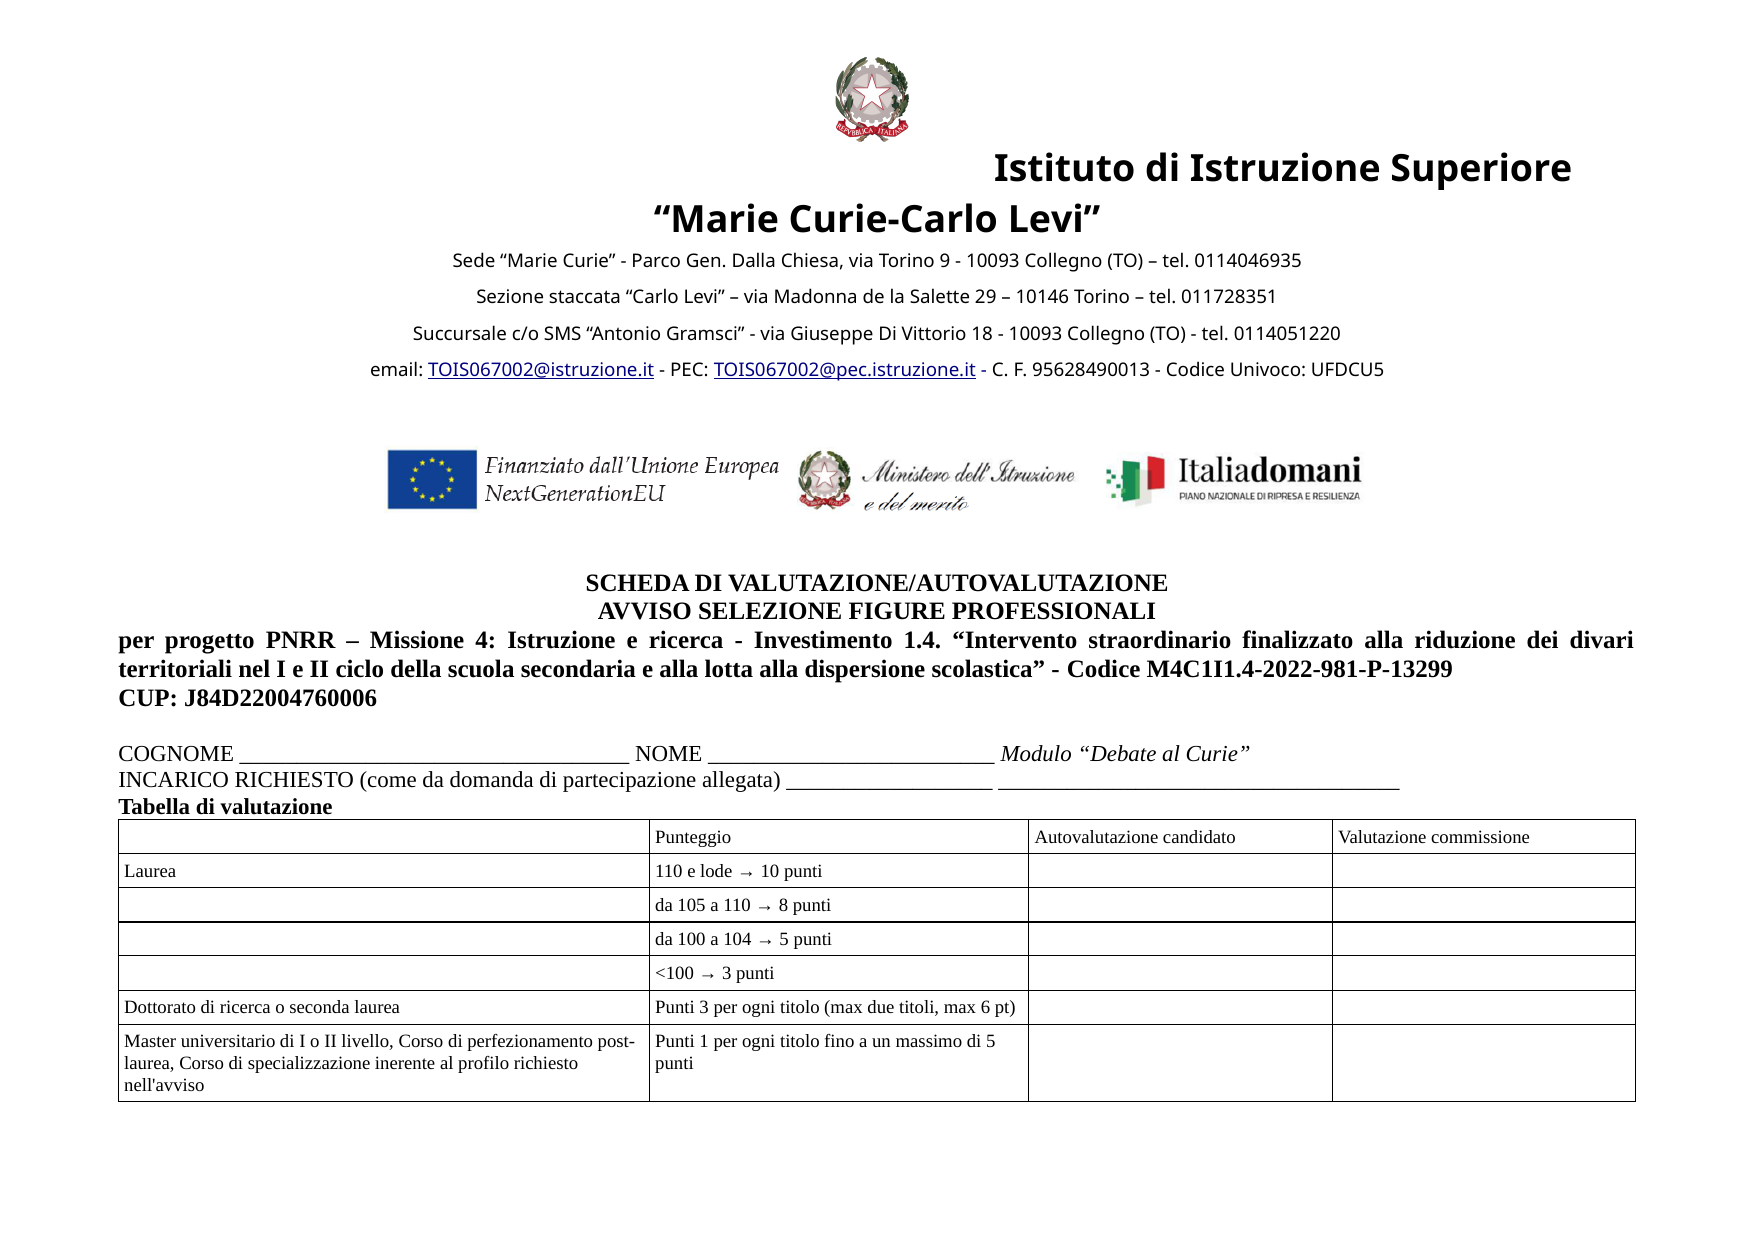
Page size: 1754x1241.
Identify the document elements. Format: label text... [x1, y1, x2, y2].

table_cell [119, 923, 649, 955]
table_cell [1029, 991, 1332, 1023]
text Sede “Marie Curie” - Parco Gen. Dalla Chiesa, via Torino 9 - 10093 Collegno (TO) – tel. 0114046935 [118, 247, 1636, 273]
table_cell [1333, 923, 1635, 955]
text Tabella di valutazione [118, 793, 1636, 819]
subtitle Istituto di Istruzione Superiore “Marie Curie-Carlo Levi” [118, 141, 1636, 243]
table_cell [1029, 1025, 1332, 1101]
table_cell [1333, 1025, 1635, 1101]
table_cell Master universitario di I o II livello, Corso di perfezionamento post-laurea, Corso di specializzazione inerente al profilo richiesto nell'avviso [119, 1025, 649, 1101]
table_cell [1333, 956, 1635, 989]
text CUP: J84D22004760006 [118, 683, 1636, 711]
table_cell [119, 956, 649, 989]
text COGNOME __________________________________ NOME _________________________ Modulo “Debate al Curie” INCARICO RICHIESTO (come da domanda di partecipazione allegata) __________________ ___________________________________ [118, 740, 1636, 793]
text Sezione staccata “Carlo Levi” – via Madonna de la Salette 29 – 10146 Torino – tel. 011728351 [118, 283, 1636, 309]
table_cell 110 e lode → 10 punti [650, 854, 1028, 887]
table_cell [1029, 854, 1332, 887]
text per progetto PNRR – Missione 4: Istruzione e ricerca - Investimento 1.4. “Intervento straordinario finalizzato alla riduzione dei divari territoriali nel I e II ciclo della scuola secondaria e alla lotta alla dispersione scolastica” - Codice M4C1I1.4-2022-981-P-13299 [118, 625, 1636, 683]
table_cell da 105 a 110 → 8 punti [650, 888, 1028, 921]
table_cell [1029, 923, 1332, 955]
text AVVISO SELEZIONE FIGURE PROFESSIONALI [118, 596, 1636, 625]
table_cell Dottorato di ricerca o seconda laurea [119, 991, 649, 1023]
table_header Autovalutazione candidato [1029, 820, 1332, 853]
table_cell [1029, 888, 1332, 921]
table_cell Punti 3 per ogni titolo (max due titoli, max 6 pt) [650, 991, 1028, 1023]
table_cell [1333, 854, 1635, 887]
table_cell [1333, 991, 1635, 1023]
text SCHEDA DI VALUTAZIONE/AUTOVALUTAZIONE [118, 568, 1636, 596]
picture [835, 57, 909, 142]
table_cell [1029, 956, 1332, 989]
table_cell Laurea [119, 854, 649, 887]
table_cell [119, 888, 649, 921]
table_cell <100 → 3 punti [650, 956, 1028, 989]
table_cell Punti 1 per ogni titolo fino a un massimo di 5 punti [650, 1025, 1028, 1101]
text Succursale c/o SMS “Antonio Gramsci” - via Giuseppe Di Vittorio 18 - 10093 Collegno (TO) - tel. 0114051220 [118, 320, 1636, 345]
table_header Valutazione commissione [1333, 820, 1635, 853]
table_header [119, 820, 649, 853]
text email: TOIS067002@istruzione.it - PEC: TOIS067002@pec.istruzione.it - C. F. 95628490013 - Codice Univoco: UFDCU5 [118, 356, 1636, 382]
table_header Punteggio [650, 820, 1028, 853]
picture [376, 421, 1378, 539]
table_cell [1333, 888, 1635, 921]
table_cell da 100 a 104 → 5 punti [650, 923, 1028, 955]
